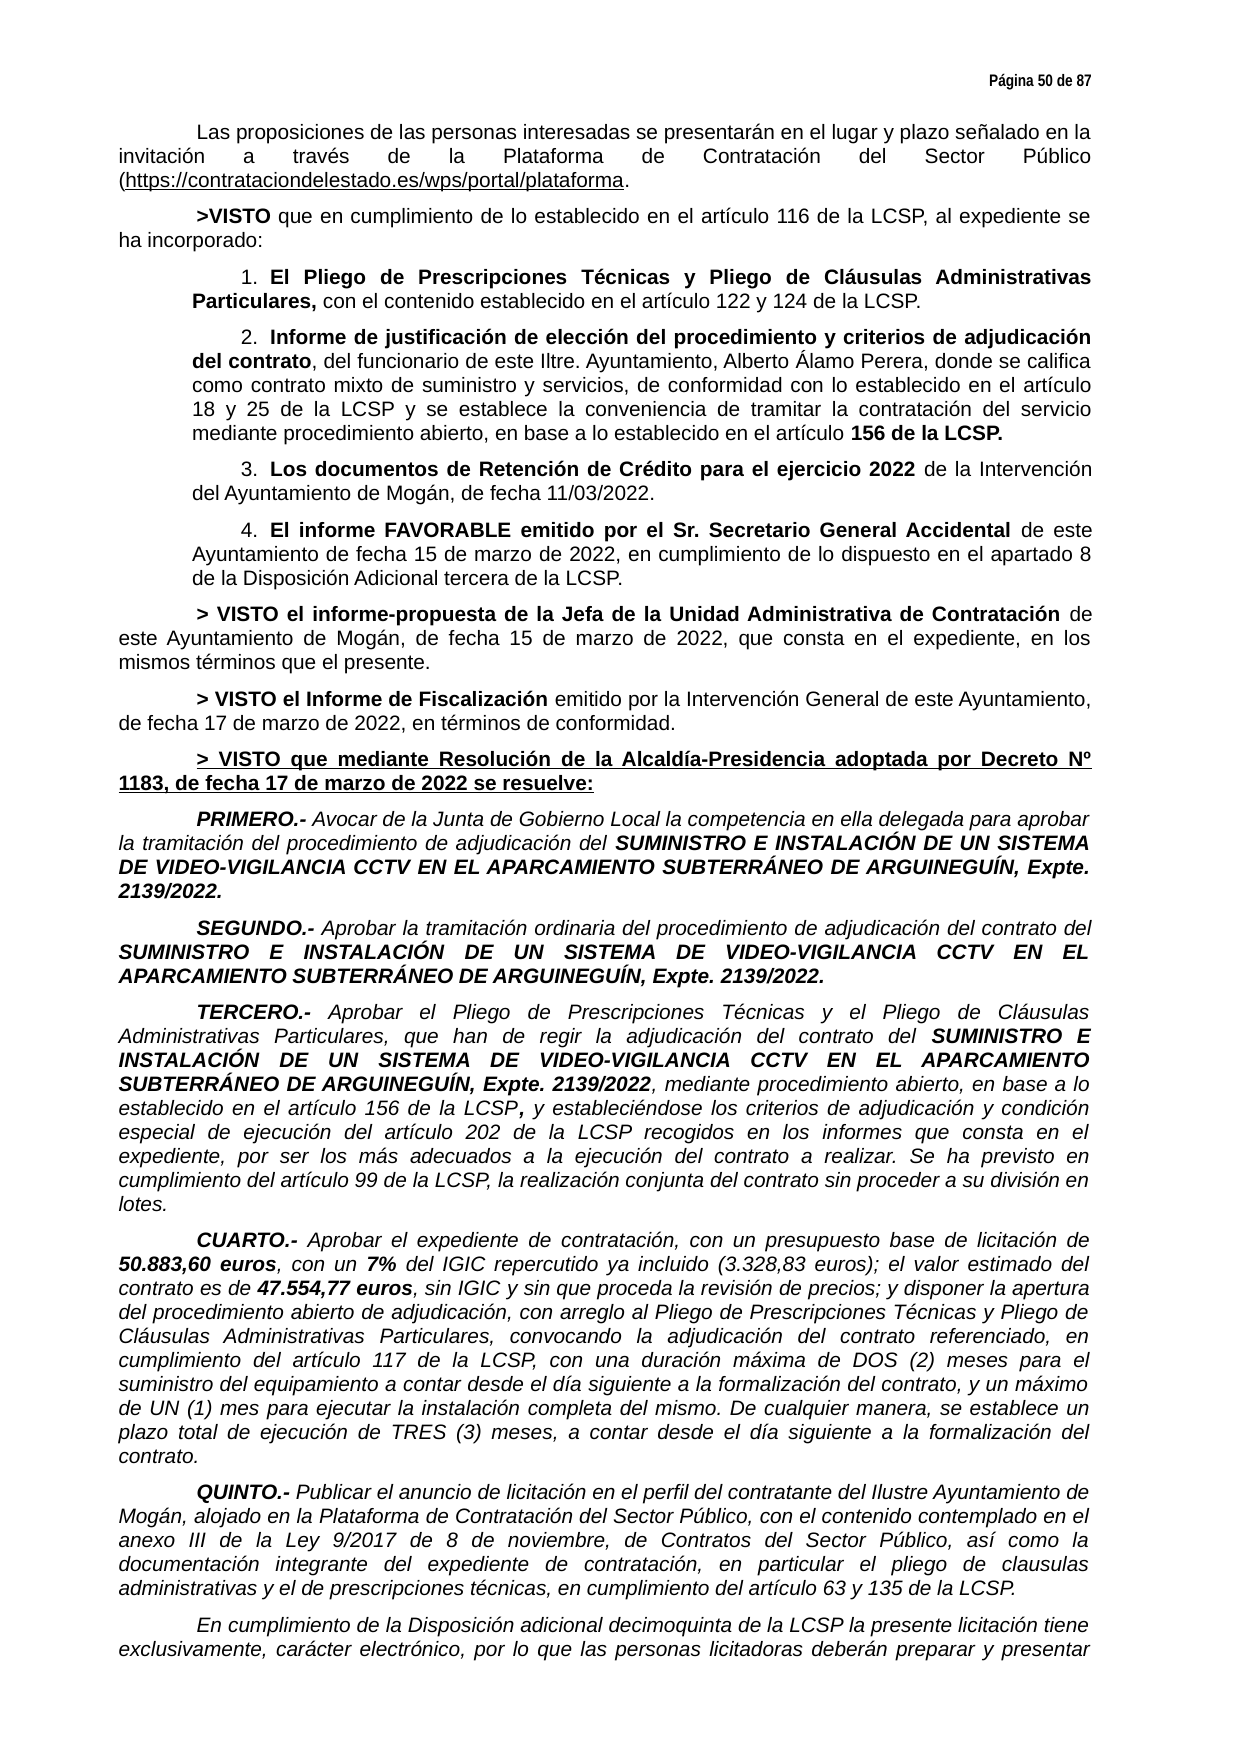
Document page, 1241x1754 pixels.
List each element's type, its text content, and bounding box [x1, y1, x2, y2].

text > VISTO el Informe de Fiscalización emitido por la Intervención General de este Ayuntamiento, de fecha 17 de marzo de 2022, en términos de conformidad. [118, 686, 1092, 734]
text QUINTO.- Publicar el anuncio de licitación en el perfil del contratante del Ilustre Ayuntamiento de Mogán, alojado en la Plataforma de Contratación del Sector Público, con el contenido contemplado en el anexo III de la Ley 9/2017 de 8 de noviembre, de Contratos del Sector Público, así como la documentación integrante del expediente de contratación, en particular el pliego de clausulas administrativas y el de prescripciones técnicas, en cumplimiento del artículo 63 y 135 de la LCSP. [118, 1480, 1092, 1600]
text > VISTO el informe-propuesta de la Jefa de la Unidad Administrativa de Contratación de este Ayuntamiento de Mogán, de fecha 15 de marzo de 2022, que consta en el expediente, en los mismos términos que el presente. [118, 602, 1092, 674]
list Los documentos de Retención de Crédito para el ejercicio 2022 de la Intervención del Ayuntamiento de Mogán, de fecha 11/03/2022. [162, 457, 1092, 505]
list Informe de justificación de elección del procedimiento y criterios de adjudicación del contrato, del funcionario de este Iltre. Ayuntamiento, Alberto Álamo Perera, donde se califica como contrato mixto de suministro y servicios, de conformidad con lo establecido en el artículo 18 y 25 de la LCSP y se establece la conveniencia de tramitar la contratación del servicio mediante procedimiento abierto, en base a lo establecido en el artículo 156 de la LCSP. [162, 325, 1092, 445]
list El Pliego de Prescripciones Técnicas y Pliego de Cláusulas Administrativas Particulares, con el contenido establecido en el artículo 122 y 124 de la LCSP. [162, 264, 1092, 312]
text >VISTO que en cumplimiento de lo establecido en el artículo 116 de la LCSP, al expediente se ha incorporado: [118, 204, 1092, 252]
text SEGUNDO.- Aprobar la tramitación ordinaria del procedimiento de adjudicación del contrato del SUMINISTRO E INSTALACIÓN DE UN SISTEMA DE VIDEO-VIGILANCIA CCTV EN EL APARCAMIENTO SUBTERRÁNEO DE ARGUINEGUÍN, Expte. 2139/2022. [118, 916, 1092, 987]
list El informe FAVORABLE emitido por el Sr. Secretario General Accidental de este Ayuntamiento de fecha 15 de marzo de 2022, en cumplimiento de lo dispuesto en el apartado 8 de la Disposición Adicional tercera de la LCSP. [162, 518, 1092, 589]
text PRIMERO.- Avocar de la Junta de Gobierno Local la competencia en ella delegada para aprobar la tramitación del procedimiento de adjudicación del SUMINISTRO E INSTALACIÓN DE UN SISTEMA DE VIDEO-VIGILANCIA CCTV EN EL APARCAMIENTO SUBTERRÁNEO DE ARGUINEGUÍN, Expte. 2139/2022. [118, 807, 1092, 903]
text Las proposiciones de las personas interesadas se presentarán en el lugar y plazo señalado en la invitación a través de la Plataforma de Contratación del Sector Público (https://contrataciondelestado.es/wps/portal/plataforma. [118, 120, 1092, 192]
text CUARTO.- Aprobar el expediente de contratación, con un presupuesto base de licitación de 50.883,60 euros, con un 7% del IGIC repercutido ya incluido (3.328,83 euros); el valor estimado del contrato es de 47.554,77 euros, sin IGIC y sin que proceda la revisión de precios; y disponer la apertura del procedimiento abierto de adjudicación, con arreglo al Pliego de Prescripciones Técnicas y Pliego de Cláusulas Administrativas Particulares, convocando la adjudicación del contrato referenciado, en cumplimiento del artículo 117 de la LCSP, con una duración máxima de DOS (2) meses para el suministro del equipamiento a contar desde el día siguiente a la formalización del contrato, y un máximo de UN (1) mes para ejecutar la instalación completa del mismo. De cualquier manera, se establece un plazo total de ejecución de TRES (3) meses, a contar desde el día siguiente a la formalización del contrato. [118, 1228, 1092, 1468]
text En cumplimiento de la Disposición adicional decimoquinta de la LCSP la presente licitación tiene exclusivamente, carácter electrónico, por lo que las personas licitadoras deberán preparar y presentar [118, 1612, 1092, 1660]
text TERCERO.- Aprobar el Pliego de Prescripciones Técnicas y el Pliego de Cláusulas Administrativas Particulares, que han de regir la adjudicación del contrato del SUMINISTRO E INSTALACIÓN DE UN SISTEMA DE VIDEO-VIGILANCIA CCTV EN EL APARCAMIENTO SUBTERRÁNEO DE ARGUINEGUÍN, Expte. 2139/2022, mediante procedimiento abierto, en base a lo establecido en el artículo 156 de la LCSP, y estableciéndose los criterios de adjudicación y condición especial de ejecución del artículo 202 de la LCSP recogidos en los informes que consta en el expediente, por ser los más adecuados a la ejecución del contrato a realizar. Se ha previsto en cumplimiento del artículo 99 de la LCSP, la realización conjunta del contrato sin proceder a su división en lotes. [118, 1000, 1092, 1216]
text > VISTO que mediante Resolución de la Alcaldía-Presidencia adoptada por Decreto Nº 1183, de fecha 17 de marzo de 2022 se resuelve: [118, 747, 1092, 795]
